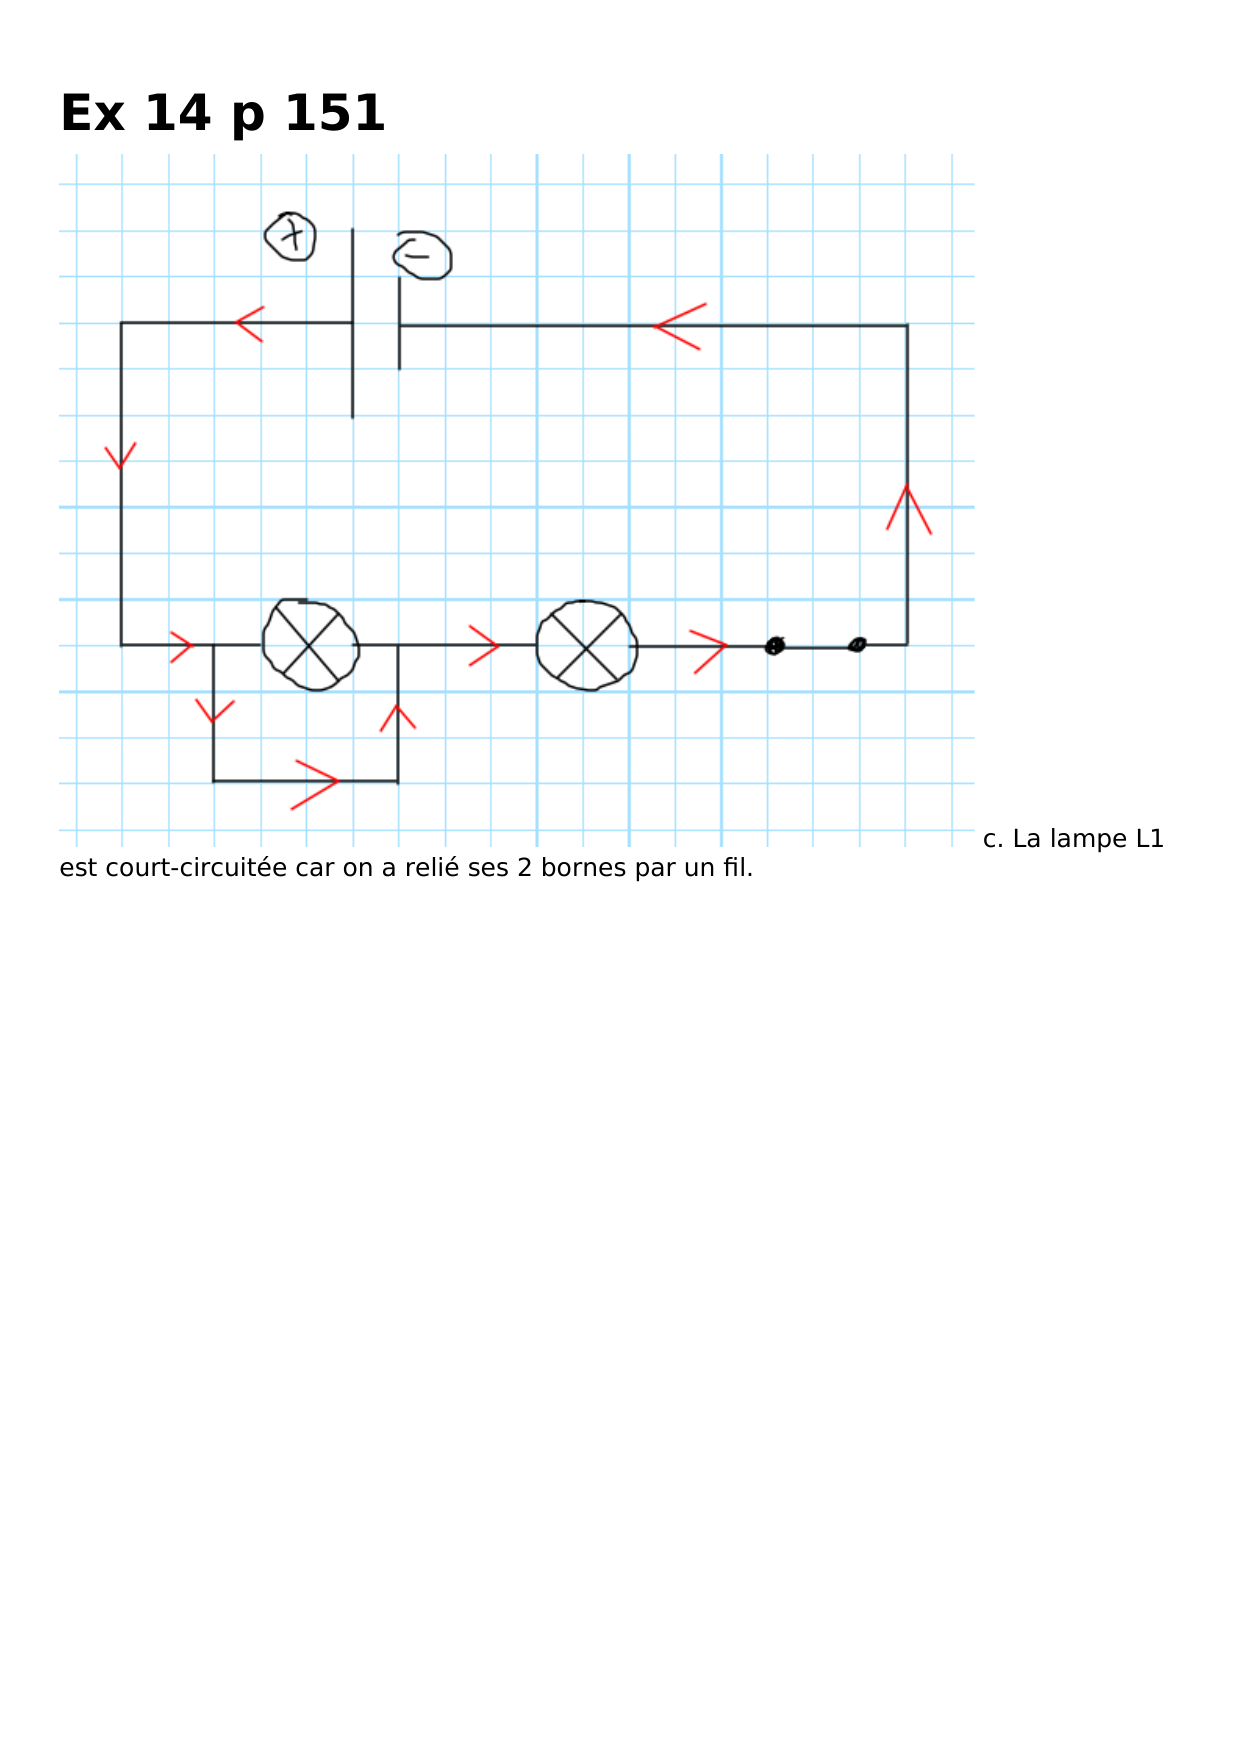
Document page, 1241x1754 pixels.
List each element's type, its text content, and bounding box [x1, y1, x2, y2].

picture [59, 154, 975, 847]
subtitle Ex 14 p 151 [59, 84, 1181, 142]
text c. La lampe L1 est court-circuitée car on a relié ses 2 bornes par un fil. [59, 155, 1181, 882]
